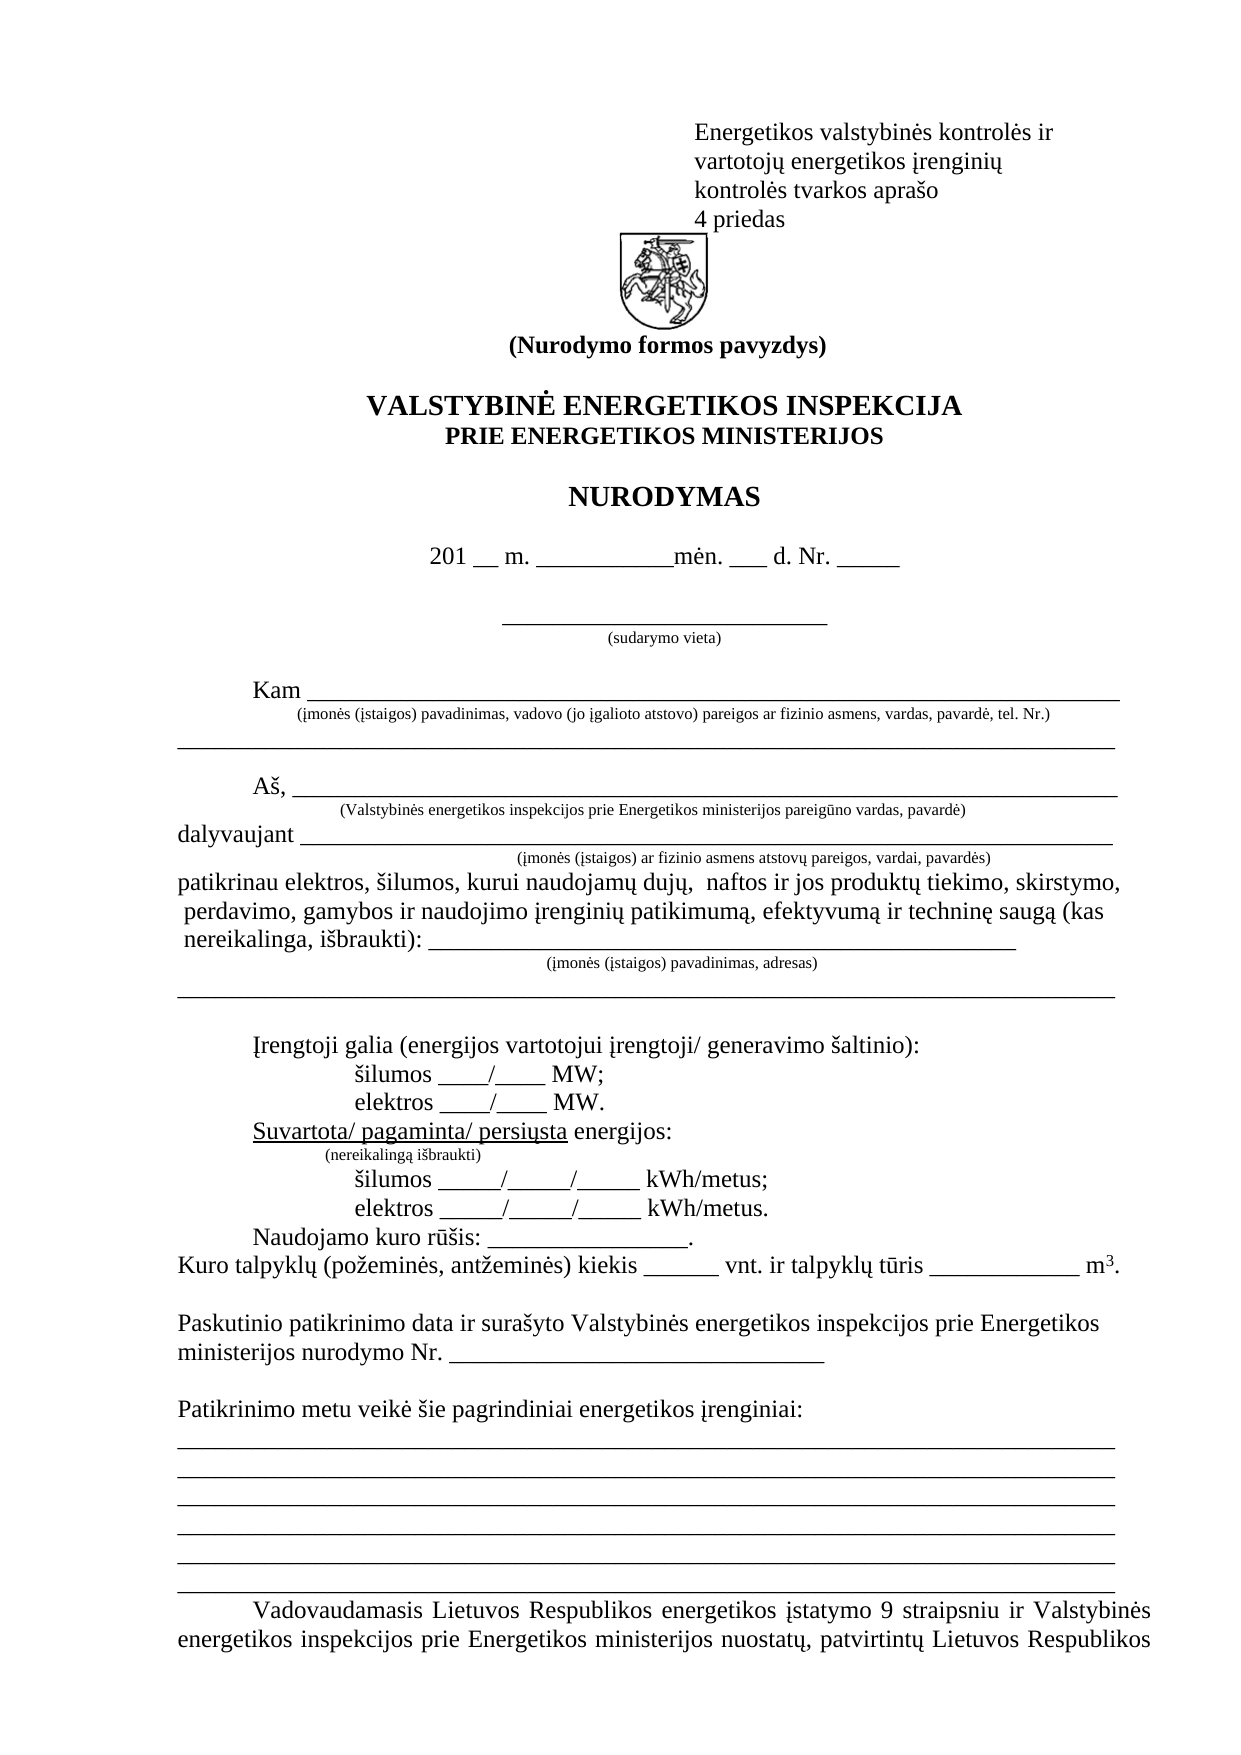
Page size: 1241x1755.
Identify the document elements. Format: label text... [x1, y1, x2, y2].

text ___________________________________________________________________________ [177, 972, 1152, 1001]
text Paskutinio patikrinimo data ir surašyto Valstybinės energetikos inspekcijos prie Energetikos [177, 1308, 1152, 1337]
text __________________________ [177, 599, 1152, 627]
text (Valstybinės energetikos inspekcijos prie Energetikos ministerijos pareigūno vardas, pavardė) [177, 800, 1152, 819]
text (įmonės (įstaigos) pavadinimas, vadovo (jo įgalioto atstovo) pareigos ar fizinio asmens, vardas, pavardė, tel. Nr.) [177, 704, 1152, 723]
text (Nurodymo formos pavyzdys) [177, 330, 1152, 359]
text ___________________________________________________________________________ [177, 723, 1152, 752]
text šilumos ____/____ MW; [354, 1059, 1152, 1087]
text Energetikos valstybinės kontrolės ir [177, 117, 1152, 146]
text NURODYMAS [177, 479, 1152, 512]
text elektros ____/____ MW. [279, 1087, 1152, 1116]
text kontrolės tvarkos aprašo [177, 175, 1152, 204]
text vartotojų energetikos įrenginių [177, 146, 1152, 175]
text ministerijos nurodymo Nr. ______________________________ [177, 1337, 1152, 1365]
text 4 priedas [177, 204, 1152, 232]
text Aš, __________________________________________________________________ [177, 771, 1152, 800]
text ___________________________________________________________________________ [177, 1538, 1152, 1567]
text ___________________________________________________________________________ [177, 1567, 1152, 1595]
text (įmonės (įstaigos) ar fizinio asmens atstovų pareigos, vardai, pavardės) [517, 848, 1152, 867]
text ___________________________________________________________________________ [177, 1480, 1152, 1509]
text ___________________________________________________________________________ [177, 1509, 1152, 1538]
text perdavimo, gamybos ir naudojimo įrenginių patikimumą, efektyvumą ir techninę saugą (kas [177, 896, 1152, 924]
text (nereikalingą išbraukti) [177, 1145, 1152, 1164]
text Suvartota/ pagaminta/ persiųsta energijos: [177, 1116, 1152, 1145]
text (sudarymo vieta) [177, 627, 1152, 647]
text Naudojamo kuro rūšis: ________________. [177, 1222, 1152, 1250]
text PRIE ENERGETIKOS MINISTERIJOS [177, 421, 1152, 450]
text 201 __ m. ___________mėn. ___ d. Nr. _____ [177, 541, 1152, 570]
text Kam _________________________________________________________________ [177, 675, 1152, 704]
text šilumos _____/_____/_____ kWh/metus; [354, 1164, 1152, 1193]
text VALSTYBINĖ ENERGETIKOS INSPEKCIJA [177, 388, 1152, 421]
text Kuro talpyklų (požeminės, antžeminės) kiekis ______ vnt. ir talpyklų tūris ____________ m3. [177, 1250, 1152, 1279]
text ___________________________________________________________________________ [177, 1423, 1152, 1452]
text patikrinau elektros, šilumos, kurui naudojamų dujų, naftos ir jos produktų tiekimo, skirstymo, [177, 867, 1152, 896]
text Patikrinimo metu veikė šie pagrindiniai energetikos įrenginiai: [177, 1394, 1152, 1423]
text (įmonės (įstaigos) pavadinimas, adresas) [546, 953, 1152, 972]
text Vadovaudamasis Lietuvos Respublikos energetikos įstatymo 9 straipsniu ir Valstybinės energetikos inspekcijos prie Energetikos ministerijos nuostatų, patvirtintų Lietuvos Respublikos [177, 1595, 1152, 1653]
text nereikalinga, išbraukti): _______________________________________________ [177, 924, 1152, 953]
text ___________________________________________________________________________ [177, 1452, 1152, 1480]
text elektros _____/_____/_____ kWh/metus. [354, 1193, 1152, 1222]
text Įrengtoji galia (energijos vartotojui įrengtoji/ generavimo šaltinio): [177, 1030, 1152, 1059]
text dalyvaujant _________________________________________________________________ [177, 819, 1152, 848]
